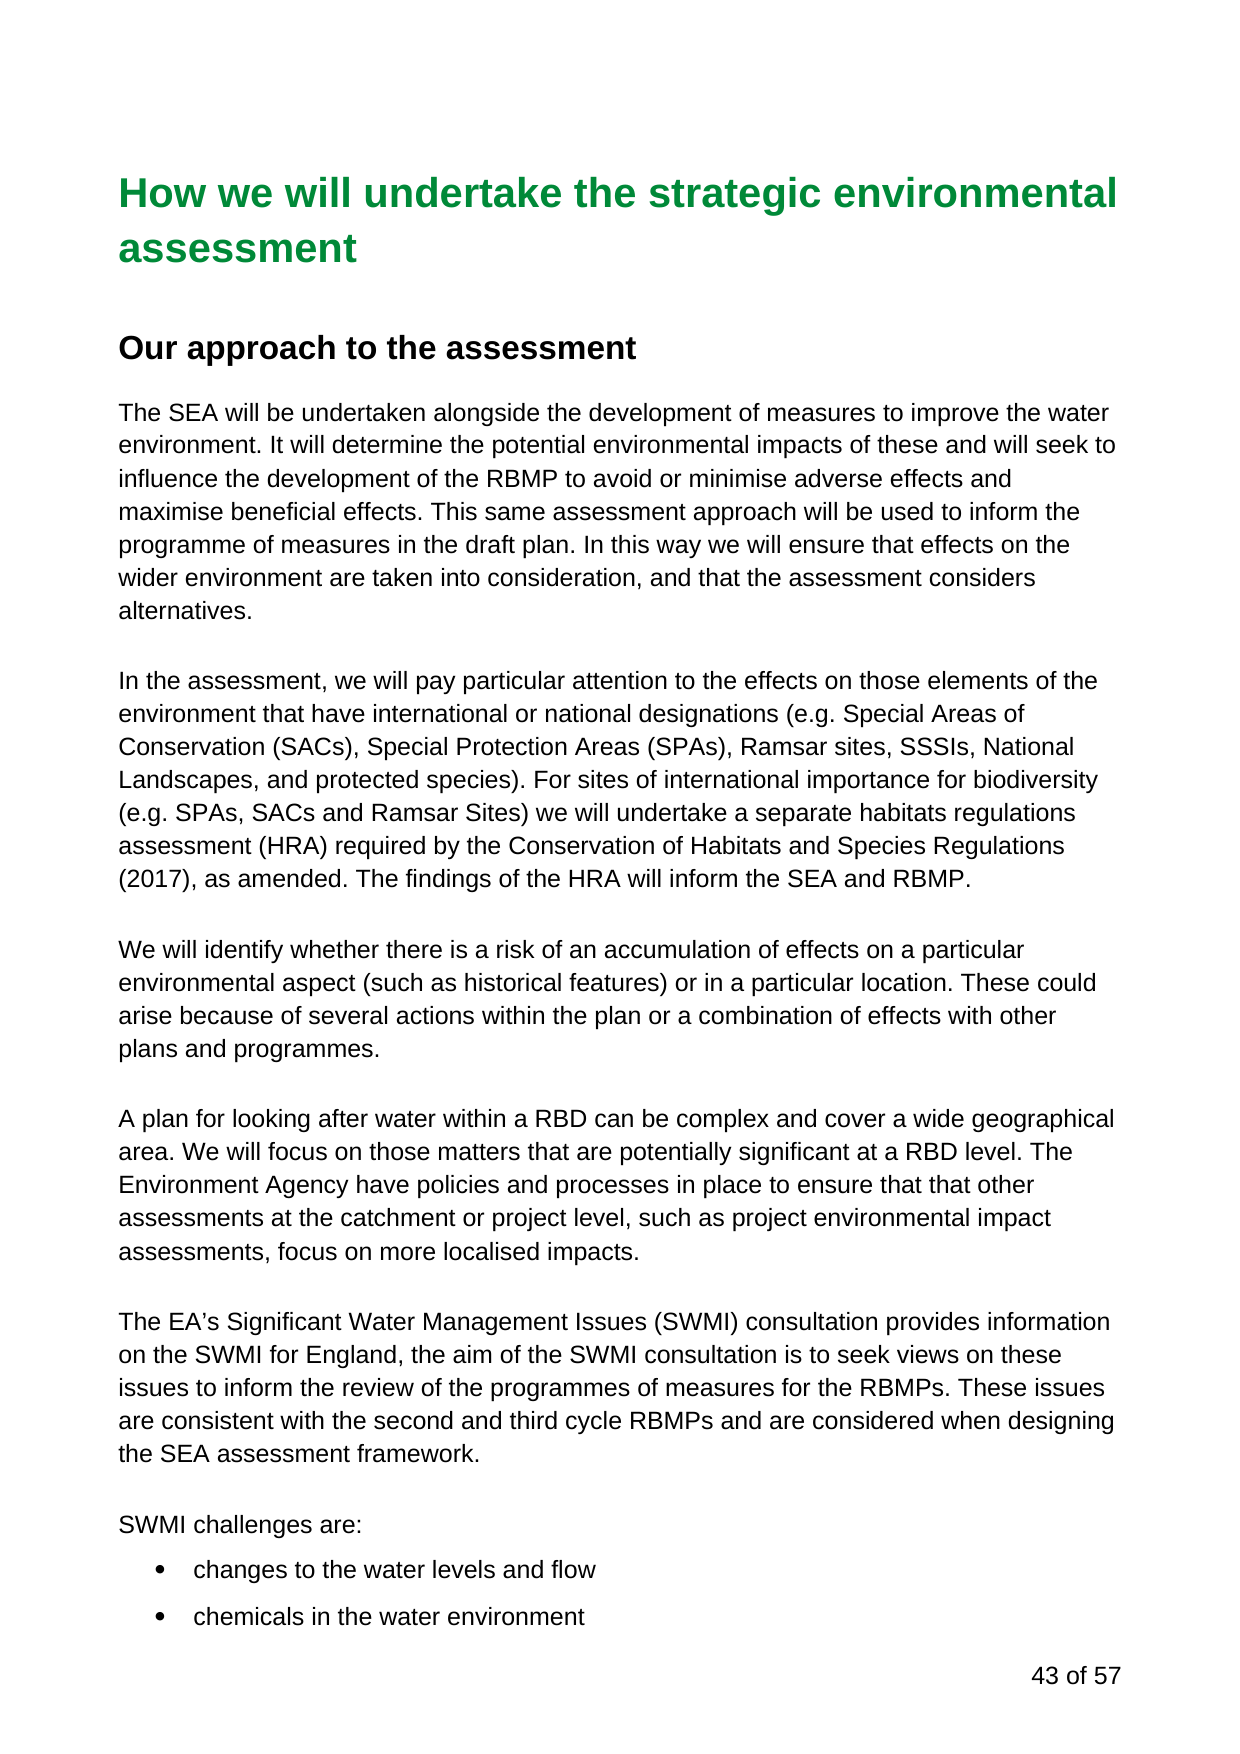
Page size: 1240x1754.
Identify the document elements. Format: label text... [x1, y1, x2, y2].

list changes to the water levels and flow [156, 1555, 1121, 1584]
text SWMI challenges are: [118, 1509, 1121, 1538]
text We will identify whether there is a risk of an accumulation of effects on a particular environmental aspect (such as historical features) or in a particular location. These could arise because of several actions within the plan or a combination of effects with other plans and programmes. [118, 935, 1121, 1063]
text A plan for looking after water within a RBD can be complex and cover a wide geographical area. We will focus on those matters that are potentially significant at a RBD level. The Environment Agency have policies and processes in place to ensure that that other assessments at the catchment or project level, such as project environmental impact assessments, focus on more localised impacts. [118, 1104, 1121, 1265]
list chemicals in the water environment [156, 1602, 1121, 1631]
text The SEA will be undertaken alongside the development of measures to improve the water environment. It will determine the potential environmental impacts of these and will seek to influence the development of the RBMP to avoid or minimise adverse effects and maximise beneficial effects. This same assessment approach will be used to inform the programme of measures in the draft plan. In this way we will ensure that effects on the wider environment are taken into consideration, and that the assessment considers alternatives. [118, 397, 1121, 624]
subtitle Our approach to the assessment [118, 328, 1121, 367]
text In the assessment, we will pay particular attention to the effects on those elements of the environment that have international or national designations (e.g. Special Areas of Conservation (SACs), Special Protection Areas (SPAs), Ramsar sites, SSSIs, National Landscapes, and protected species). For sites of international importance for biodiversity (e.g. SPAs, SACs and Ramsar Sites) we will undertake a separate habitats regulations assessment (HRA) required by the Conservation of Habitats and Species Regulations (2017), as amended. The findings of the HRA will inform the SEA and RBMP. [118, 666, 1121, 893]
subtitle How we will undertake the strategic environmental assessment [118, 168, 1121, 271]
text The EA’s Significant Water Management Issues (SWMI) consultation provides information on the SWMI for England, the aim of the SWMI consultation is to seek views on these issues to inform the review of the programmes of measures for the RBMPs. These issues are consistent with the second and third cycle RBMPs and are considered when designing the SEA assessment framework. [118, 1307, 1121, 1468]
